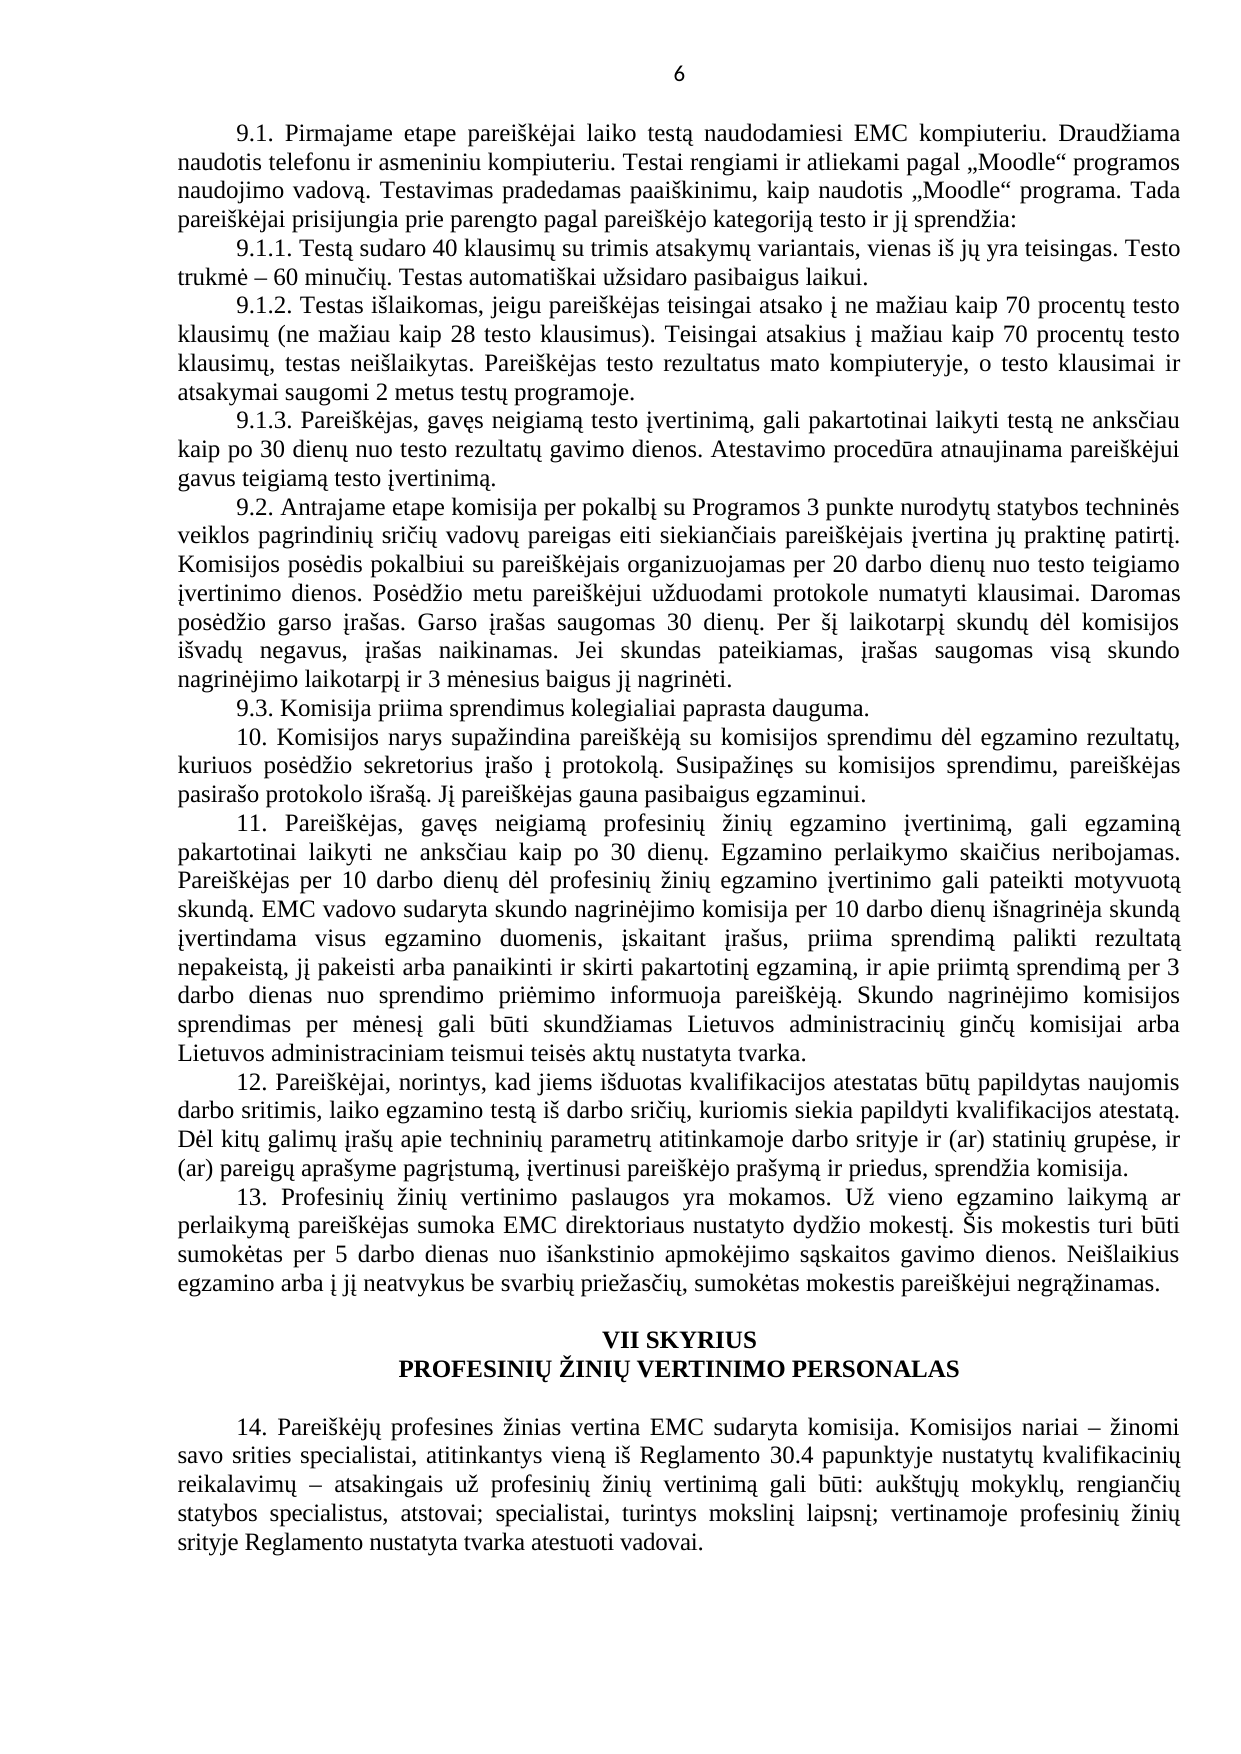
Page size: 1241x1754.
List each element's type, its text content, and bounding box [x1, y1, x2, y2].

text 9.1.2. Testas išlaikomas, jeigu pareiškėjas teisingai atsako į ne mažiau kaip 70 procentų testo klausimų (ne mažiau kaip 28 testo klausimus). Teisingai atsakius į mažiau kaip 70 procentų testo klausimų, testas neišlaikytas. Pareiškėjas testo rezultatus mato kompiuteryje, o testo klausimai ir atsakymai saugomi 2 metus testų programoje. [177, 291, 1181, 406]
text 13. Profesinių žinių vertinimo paslaugos yra mokamos. Už vieno egzamino laikymą ar perlaikymą pareiškėjas sumoka EMC direktoriaus nustatyto dydžio mokestį. Šis mokestis turi būti sumokėtas per 5 darbo dienas nuo išankstinio apmokėjimo sąskaitos gavimo dienos. Neišlaikius egzamino arba į jį neatvykus be svarbių priežasčių, sumokėtas mokestis pareiškėjui negrąžinamas. [177, 1182, 1181, 1297]
text PROFESINIŲ ŽINIŲ VERTINIMO PERSONALAS [177, 1354, 1181, 1383]
text 9.1. Pirmajame etape pareiškėjai laiko testą naudodamiesi EMC kompiuteriu. Draudžiama naudotis telefonu ir asmeniniu kompiuteriu. Testai rengiami ir atliekami pagal „Moodle“ programos naudojimo vadovą. Testavimas pradedamas paaiškinimu, kaip naudotis „Moodle“ programa. Tada pareiškėjai prisijungia prie parengto pagal pareiškėjo kategoriją testo ir jį sprendžia: [177, 118, 1181, 233]
text 9.1.1. Testą sudaro 40 klausimų su trimis atsakymų variantais, vienas iš jų yra teisingas. Testo trukmė – 60 minučių. Testas automatiškai užsidaro pasibaigus laikui. [177, 233, 1181, 291]
text VII SKYRIUS [177, 1326, 1181, 1354]
text 9.2. Antrajame etape komisija per pokalbį su Programos 3 punkte nurodytų statybos techninės veiklos pagrindinių sričių vadovų pareigas eiti siekiančiais pareiškėjais įvertina jų praktinę patirtį. Komisijos posėdis pokalbiui su pareiškėjais organizuojamas per 20 darbo dienų nuo testo teigiamo įvertinimo dienos. Posėdžio metu pareiškėjui užduodami protokole numatyti klausimai. Daromas posėdžio garso įrašas. Garso įrašas saugomas 30 dienų. Per šį laikotarpį skundų dėl komisijos išvadų negavus, įrašas naikinamas. Jei skundas pateikiamas, įrašas saugomas visą skundo nagrinėjimo laikotarpį ir 3 mėnesius baigus jį nagrinėti. [177, 492, 1181, 693]
text 10. Komisijos narys supažindina pareiškėją su komisijos sprendimu dėl egzamino rezultatų, kuriuos posėdžio sekretorius įrašo į protokolą. Susipažinęs su komisijos sprendimu, pareiškėjas pasirašo protokolo išrašą. Jį pareiškėjas gauna pasibaigus egzaminui. [177, 722, 1181, 808]
text 11. Pareiškėjas, gavęs neigiamą profesinių žinių egzamino įvertinimą, gali egzaminą pakartotinai laikyti ne anksčiau kaip po 30 dienų. Egzamino perlaikymo skaičius neribojamas. Pareiškėjas per 10 darbo dienų dėl profesinių žinių egzamino įvertinimo gali pateikti motyvuotą skundą. EMC vadovo sudaryta skundo nagrinėjimo komisija per 10 darbo dienų išnagrinėja skundą įvertindama visus egzamino duomenis, įskaitant įrašus, priima sprendimą palikti rezultatą nepakeistą, jį pakeisti arba panaikinti ir skirti pakartotinį egzaminą, ir apie priimtą sprendimą per 3 darbo dienas nuo sprendimo priėmimo informuoja pareiškėją. Skundo nagrinėjimo komisijos sprendimas per mėnesį gali būti skundžiamas Lietuvos administracinių ginčų komisijai arba Lietuvos administraciniam teismui teisės aktų nustatyta tvarka. [177, 808, 1181, 1067]
text 14. Pareiškėjų profesines žinias vertina EMC sudaryta komisija. Komisijos nariai – žinomi savo srities specialistai, atitinkantys vieną iš Reglamento 30.4 papunktyje nustatytų kvalifikacinių reikalavimų – atsakingais už profesinių žinių vertinimą gali būti: aukštųjų mokyklų, rengiančių statybos specialistus, atstovai; specialistai, turintys mokslinį laipsnį; vertinamoje profesinių žinių srityje Reglamento nustatyta tvarka atestuoti vadovai. [177, 1412, 1181, 1556]
text 12. Pareiškėjai, norintys, kad jiems išduotas kvalifikacijos atestatas būtų papildytas naujomis darbo sritimis, laiko egzamino testą iš darbo sričių, kuriomis siekia papildyti kvalifikacijos atestatą. Dėl kitų galimų įrašų apie techninių parametrų atitinkamoje darbo srityje ir (ar) statinių grupėse, ir (ar) pareigų aprašyme pagrįstumą, įvertinusi pareiškėjo prašymą ir priedus, sprendžia komisija. [177, 1067, 1181, 1182]
text 9.1.3. Pareiškėjas, gavęs neigiamą testo įvertinimą, gali pakartotinai laikyti testą ne anksčiau kaip po 30 dienų nuo testo rezultatų gavimo dienos. Atestavimo procedūra atnaujinama pareiškėjui gavus teigiamą testo įvertinimą. [177, 406, 1181, 492]
text 9.3. Komisija priima sprendimus kolegialiai paprasta dauguma. [177, 693, 1181, 722]
